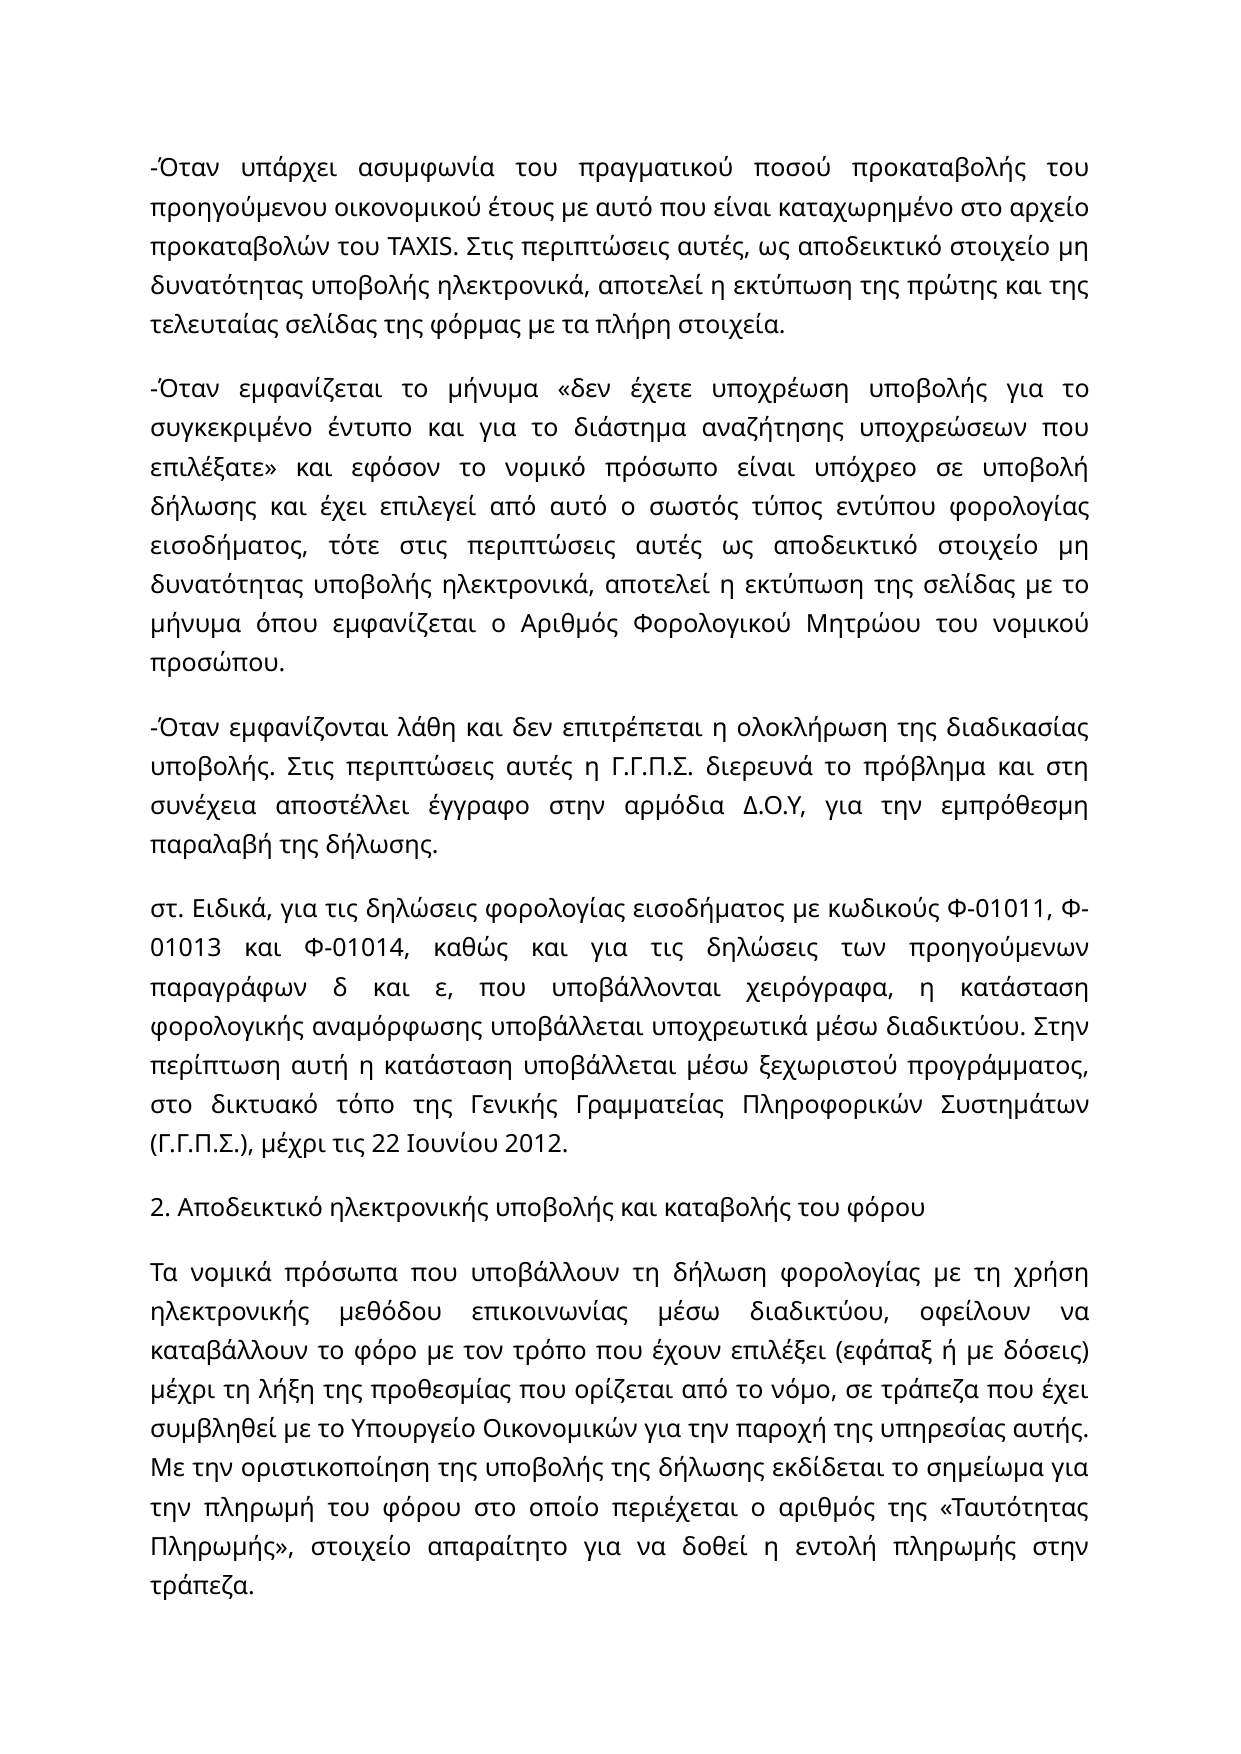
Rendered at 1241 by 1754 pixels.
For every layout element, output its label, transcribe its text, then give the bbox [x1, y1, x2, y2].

text -Όταν υπάρχει ασυμφωνία του πραγματικού ποσού προκαταβολής του προηγούμενου οικονομικού έτους με αυτό που είναι καταχωρημένο στο αρχείο προκαταβολών του TAXIS. Στις περιπτώσεις αυτές, ως αποδεικτικό στοιχείο μη δυνατότητας υποβολής ηλεκτρονικά, αποτελεί η εκτύπωση της πρώτης και της τελευταίας σελίδας της φόρμας με τα πλήρη στοιχεία. [150, 150, 1090, 341]
text Τα νομικά πρόσωπα που υποβάλλουν τη δήλωση φορολογίας με τη χρήση ηλεκτρονικής μεθόδου επικοινωνίας μέσω διαδικτύου, οφείλουν να καταβάλλουν το φόρο με τον τρόπο που έχουν επιλέξει (εφάπαξ ή με δόσεις) μέχρι τη λήξη της προθεσμίας που ορίζεται από το νόμο, σε τράπεζα που έχει συμβληθεί με το Υπουργείο Οικονομικών για την παροχή της υπηρεσίας αυτής. Με την οριστικοποίηση της υποβολής της δήλωσης εκδίδεται το σημείωμα για την πληρωμή του φόρου στο οποίο περιέχεται ο αριθμός της «Ταυτότητας Πληρωμής», στοιχείο απαραίτητο για να δοθεί η εντολή πληρωμής στην τράπεζα. [150, 1254, 1090, 1602]
text 2. Αποδεικτικό ηλεκτρονικής υποβολής και καταβολής του φόρου [150, 1190, 1090, 1224]
text -Όταν εμφανίζεται το μήνυμα «δεν έχετε υποχρέωση υποβολής για το συγκεκριμένο έντυπο και για το διάστημα αναζήτησης υποχρεώσεων που επιλέξατε» και εφόσον το νομικό πρόσωπο είναι υπόχρεο σε υποβολή δήλωσης και έχει επιλεγεί από αυτό ο σωστός τύπος εντύπου φορολογίας εισοδήματος, τότε στις περιπτώσεις αυτές ως αποδεικτικό στοιχείο μη δυνατότητας υποβολής ηλεκτρονικά, αποτελεί η εκτύπωση της σελίδας με το μήνυμα όπου εμφανίζεται ο Αριθμός Φορολογικού Μητρώου του νομικού προσώπου. [150, 371, 1090, 679]
text -Όταν εμφανίζονται λάθη και δεν επιτρέπεται η ολοκλήρωση της διαδικασίας υποβολής. Στις περιπτώσεις αυτές η Γ.Γ.Π.Σ. διερευνά το πρόβλημα και στη συνέχεια αποστέλλει έγγραφο στην αρμόδια Δ.Ο.Υ, για την εμπρόθεσμη παραλαβή της δήλωσης. [150, 709, 1090, 861]
text στ. Ειδικά, για τις δηλώσεις φορολογίας εισοδήματος με κωδικούς Φ-01011, Φ-01013 και Φ-01014, καθώς και για τις δηλώσεις των προηγούμενων παραγράφων δ και ε, που υποβάλλονται χειρόγραφα, η κατάσταση φορολογικής αναμόρφωσης υποβάλλεται υποχρεωτικά μέσω διαδικτύου. Στην περίπτωση αυτή η κατάσταση υποβάλλεται μέσω ξεχωριστού προγράμματος, στο δικτυακό τόπο της Γενικής Γραμματείας Πληροφορικών Συστημάτων (Γ.Γ.Π.Σ.), μέχρι τις 22 Ιουνίου 2012. [150, 891, 1090, 1160]
